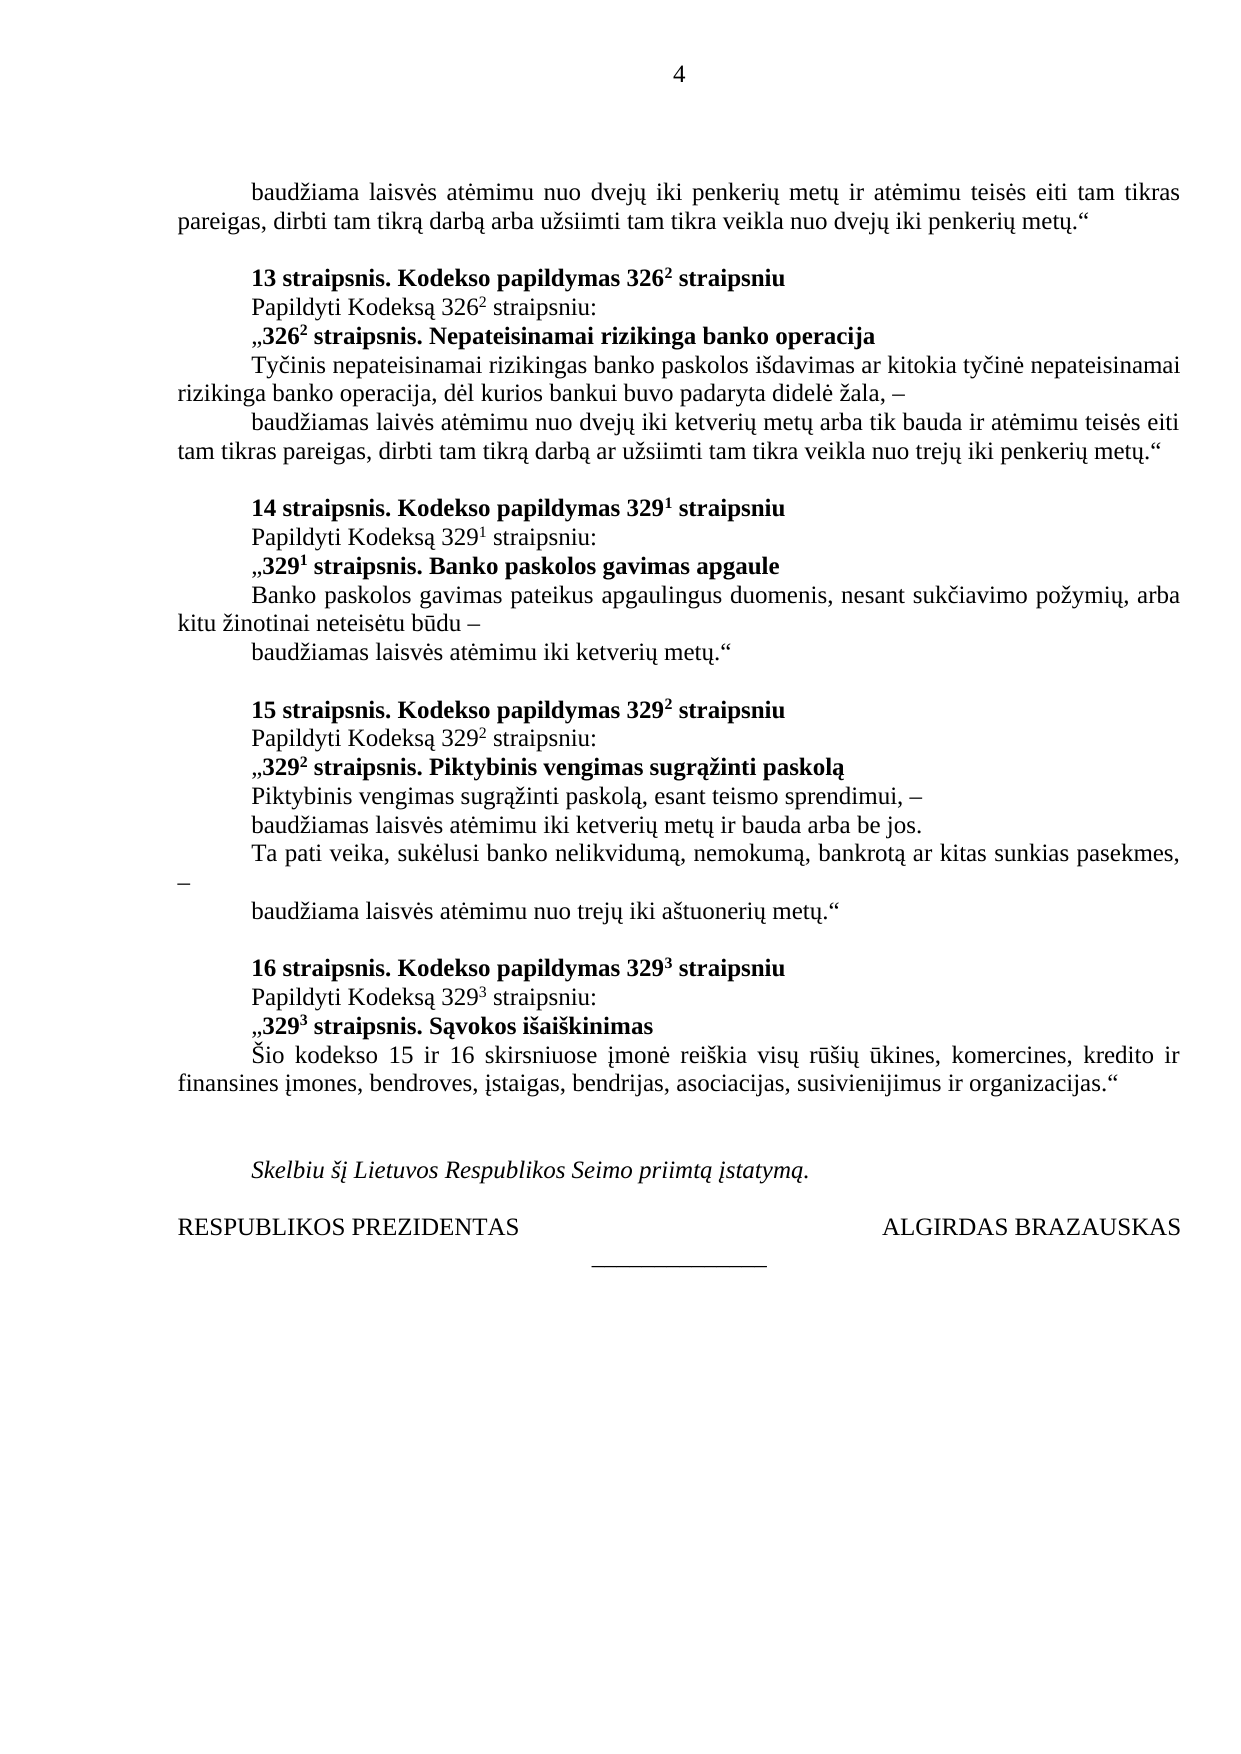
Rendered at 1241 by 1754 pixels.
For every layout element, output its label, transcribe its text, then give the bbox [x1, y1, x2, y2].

text Papildyti Kodeksą 3262 straipsniu: [177, 292, 1181, 321]
text baudžiamas laisvės atėmimu iki ketverių metų.“ [177, 637, 1181, 666]
text 13 straipsnis. Kodekso papildymas 3262 straipsniu [177, 263, 1181, 292]
text Ta pati veika, sukėlusi banko nelikvidumą, nemokumą, bankrotą ar kitas sunkias pasekmes, – [177, 838, 1181, 896]
text Piktybinis vengimas sugrąžinti paskolą, esant teismo sprendimui, – [177, 781, 1181, 810]
text RESPUBLIKOS PREZIDENTAS ALGIRDAS BRAZAUSKAS [177, 1212, 1181, 1241]
text „3293 straipsnis. Sąvokos išaiškinimas [177, 1011, 1181, 1040]
text ______________ [177, 1241, 1181, 1270]
text baudžiama laisvės atėmimu nuo trejų iki aštuonerių metų.“ [177, 896, 1181, 925]
text Papildyti Kodeksą 3293 straipsniu: [177, 982, 1181, 1011]
text baudžiamas laisvės atėmimu iki ketverių metų ir bauda arba be jos. [177, 810, 1181, 838]
text Skelbiu šį Lietuvos Respublikos Seimo priimtą įstatymą. [177, 1155, 1181, 1183]
text 14 straipsnis. Kodekso papildymas 3291 straipsniu [177, 493, 1181, 522]
text „3291 straipsnis. Banko paskolos gavimas apgaule [177, 551, 1181, 580]
text Banko paskolos gavimas pateikus apgaulingus duomenis, nesant sukčiavimo požymių, arba kitu žinotinai neteisėtu būdu – [177, 580, 1181, 637]
text Tyčinis nepateisinamai rizikingas banko paskolos išdavimas ar kitokia tyčinė nepateisinamai rizikinga banko operacija, dėl kurios bankui buvo padaryta didelė žala, – [177, 350, 1181, 407]
text 16 straipsnis. Kodekso papildymas 3293 straipsniu [177, 953, 1181, 982]
text 15 straipsnis. Kodekso papildymas 3292 straipsniu [177, 695, 1181, 723]
text baudžiama laisvės atėmimu nuo dvejų iki penkerių metų ir atėmimu teisės eiti tam tikras pareigas, dirbti tam tikrą darbą arba užsiimti tam tikra veikla nuo dvejų iki penkerių metų.“ [177, 177, 1181, 235]
text Papildyti Kodeksą 3291 straipsniu: [177, 522, 1181, 551]
text Šio kodekso 15 ir 16 skirsniuose įmonė reiškia visų rūšių ūkines, komercines, kredito ir finansines įmones, bendroves, įstaigas, bendrijas, asociacijas, susivienijimus ir organizacijas.“ [177, 1040, 1181, 1097]
text „3262 straipsnis. Nepateisinamai rizikinga banko operacija [177, 321, 1181, 350]
text „3292 straipsnis. Piktybinis vengimas sugrąžinti paskolą [177, 752, 1181, 781]
text Papildyti Kodeksą 3292 straipsniu: [177, 723, 1181, 752]
text baudžiamas laivės atėmimu nuo dvejų iki ketverių metų arba tik bauda ir atėmimu teisės eiti tam tikras pareigas, dirbti tam tikrą darbą ar užsiimti tam tikra veikla nuo trejų iki penkerių metų.“ [177, 407, 1181, 465]
